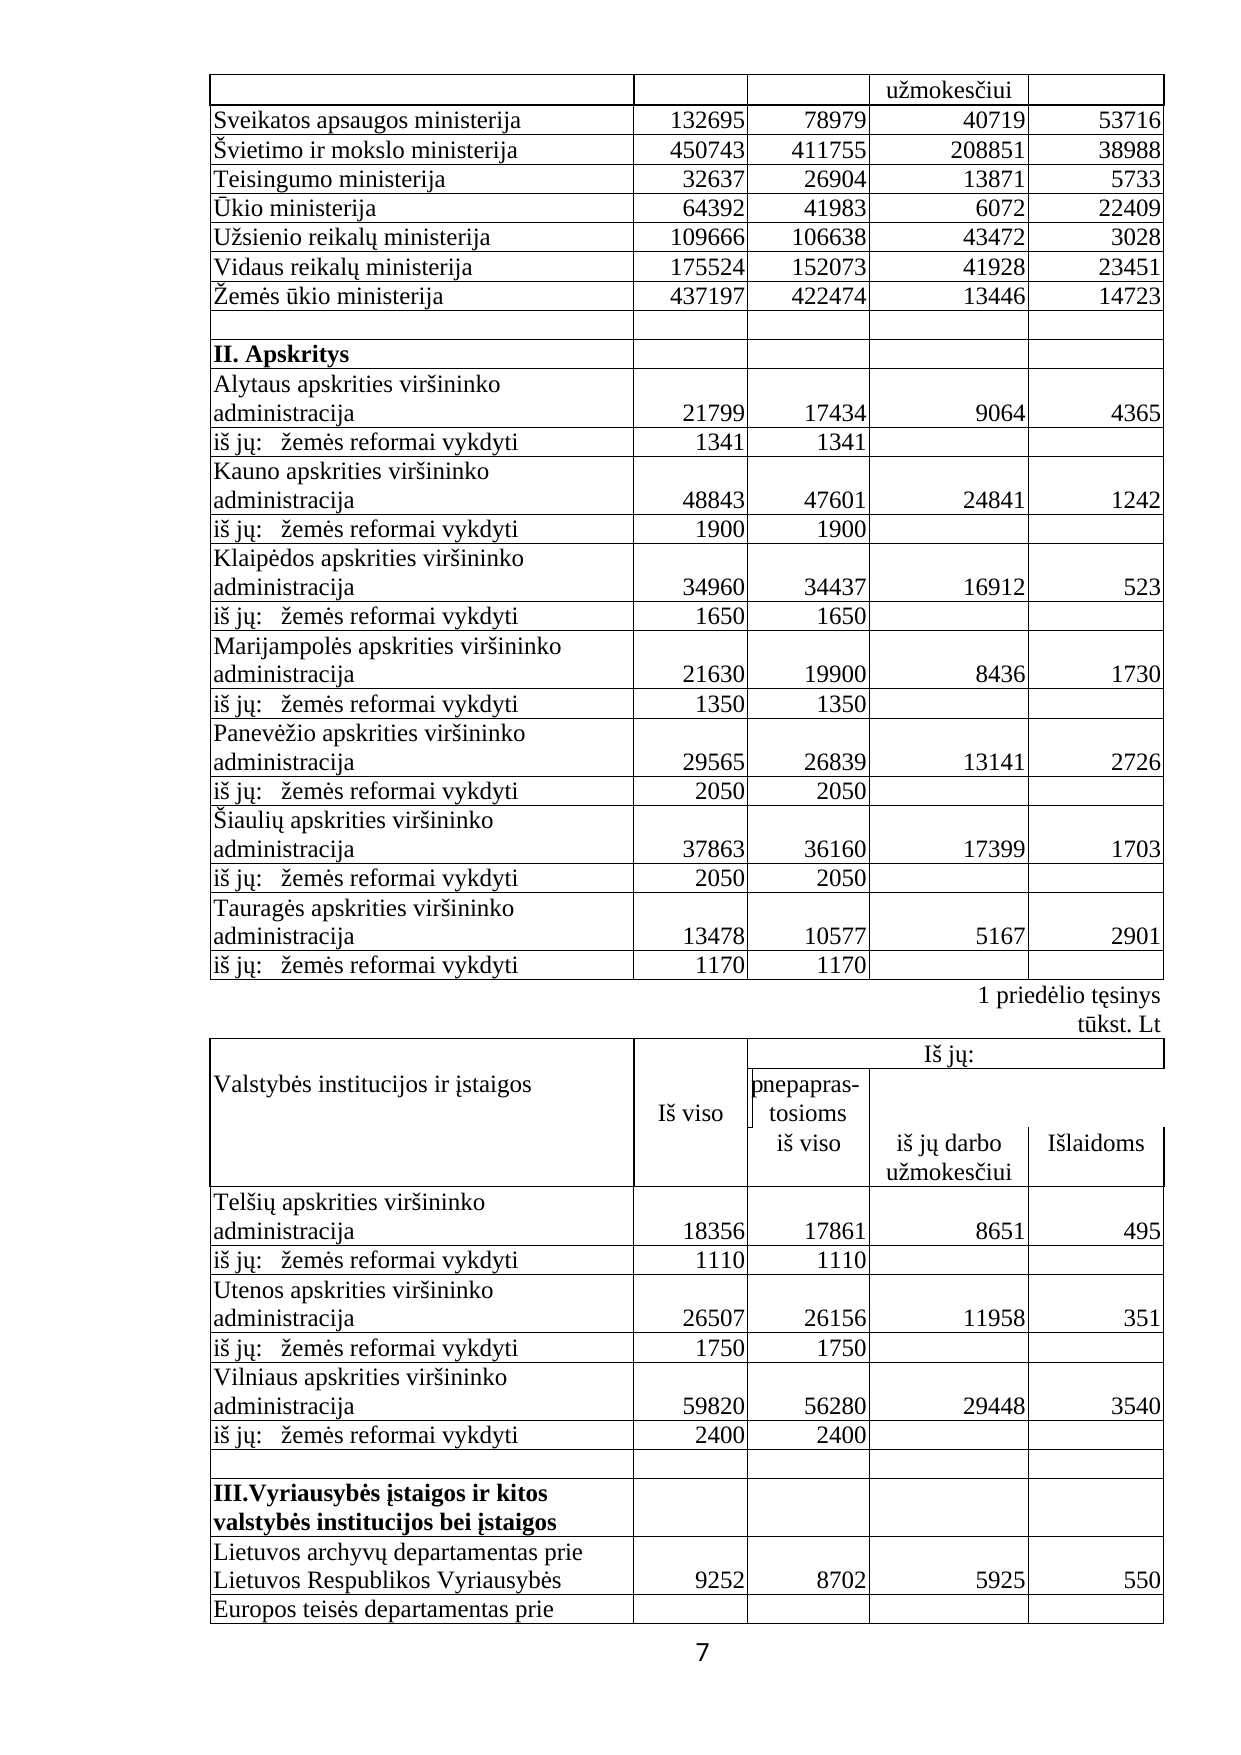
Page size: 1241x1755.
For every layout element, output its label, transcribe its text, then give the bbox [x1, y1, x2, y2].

table_cell 1750 [748, 1333, 869, 1361]
table_cell 18356 [634, 1187, 747, 1245]
table_cell Ūkio ministerija [211, 194, 633, 222]
table_cell 2050 [748, 864, 869, 892]
table_cell 48843 [634, 457, 747, 514]
table_cell [211, 1039, 633, 1068]
table_cell [634, 311, 747, 339]
table_cell Telšių apskrities viršininko administracija [211, 1187, 633, 1245]
table_cell [870, 777, 1028, 805]
table_cell 2901 [1029, 893, 1163, 950]
table_cell [211, 311, 633, 339]
table_cell [635, 75, 747, 104]
table_cell 152073 [748, 252, 869, 281]
table_cell [211, 1450, 633, 1478]
table_cell [748, 1039, 869, 1068]
table_cell [634, 1450, 747, 1478]
table_cell [1029, 428, 1163, 456]
table_cell [870, 1421, 1028, 1449]
table_cell Užsienio reikalų ministerija [211, 223, 633, 251]
table_cell iš jų: žemės reformai vykdyti [211, 1246, 633, 1274]
table_cell [634, 1479, 747, 1536]
table_cell [634, 1595, 747, 1623]
table_cell [1029, 311, 1163, 339]
table_cell 24841 [870, 457, 1028, 514]
table_cell 26904 [748, 165, 869, 193]
table_cell [1029, 689, 1163, 717]
table_cell Valstybės institucijos ir įstaigos [211, 1068, 633, 1127]
table_cell 56280 [748, 1363, 869, 1419]
table_cell 13871 [870, 165, 1028, 193]
table_cell II. Apskritys [211, 340, 633, 368]
table_cell 2050 [748, 777, 869, 805]
table_cell iš viso [748, 1127, 869, 1186]
table_cell 40719 [870, 106, 1028, 134]
table_cell nepapras- tosioms [753, 1069, 869, 1127]
table_cell 106638 [748, 223, 869, 251]
table_cell [635, 1039, 747, 1068]
table_cell iš jų: žemės reformai vykdyti [211, 951, 633, 979]
table_cell Kauno apskrities viršininko administracija [211, 457, 633, 514]
table_cell [1029, 1039, 1163, 1068]
table_cell 64392 [634, 194, 747, 222]
table_cell Iš viso [635, 1068, 747, 1127]
table_cell 9064 [870, 369, 1028, 426]
table_cell [870, 689, 1028, 717]
table_cell [748, 1479, 869, 1536]
table_cell [1029, 1246, 1163, 1274]
table_cell III.Vyriausybės įstaigos ir kitos valstybės institucijos bei įstaigos [211, 1479, 633, 1536]
table_cell 5733 [1029, 165, 1163, 193]
table_cell 5167 [870, 893, 1028, 950]
table_cell 1170 [634, 951, 747, 979]
table_cell 14723 [1029, 282, 1163, 310]
table_cell Marijampolės apskrities viršininko administracija [211, 631, 633, 688]
table_cell [870, 602, 1028, 630]
table_cell 109666 [634, 223, 747, 251]
table_cell 47601 [748, 457, 869, 514]
table_cell 1900 [634, 515, 747, 543]
table_cell 2400 [634, 1421, 747, 1449]
table_cell 2400 [748, 1421, 869, 1449]
table_cell [870, 428, 1028, 456]
table_cell 26839 [748, 719, 869, 776]
table_cell 17434 [748, 369, 869, 426]
table_cell Sveikatos apsaugos ministerija [211, 106, 633, 134]
table_cell iš jų: žemės reformai vykdyti [211, 602, 633, 630]
table_cell 21799 [634, 369, 747, 426]
table_cell 2726 [1029, 719, 1163, 776]
table_cell 3540 [1029, 1363, 1163, 1419]
table_cell 41928 [870, 252, 1028, 281]
table_cell 8702 [748, 1537, 869, 1594]
table_cell 2050 [634, 777, 747, 805]
table_cell 351 [1029, 1275, 1163, 1332]
table_cell 26507 [634, 1275, 747, 1332]
table_cell [870, 951, 1028, 979]
table_cell 1703 [1029, 806, 1163, 863]
table_cell [1029, 515, 1163, 543]
table_cell 34960 [634, 544, 747, 601]
table_cell iš jų: žemės reformai vykdyti [211, 428, 633, 456]
table_cell 208851 [870, 135, 1028, 163]
table_cell 5925 [870, 1537, 1028, 1594]
table_cell Žemės ūkio ministerija [211, 282, 633, 310]
table_cell 16912 [870, 544, 1028, 601]
table_cell Teisingumo ministerija [211, 165, 633, 193]
table_cell 437197 [634, 282, 747, 310]
table_cell 19900 [748, 631, 869, 688]
table_cell iš jų darbo užmokesčiui [870, 1127, 1028, 1186]
table_cell [870, 311, 1028, 339]
table_cell 8651 [870, 1187, 1028, 1245]
table_cell [1029, 340, 1163, 368]
table_cell 411755 [748, 135, 869, 163]
table_cell 523 [1029, 544, 1163, 601]
table_cell [870, 1246, 1028, 1274]
table_cell [1029, 602, 1163, 630]
table_cell 1900 [748, 515, 869, 543]
table_cell 43472 [870, 223, 1028, 251]
table_cell [634, 340, 747, 368]
table_cell [1029, 1595, 1163, 1623]
table_cell 1242 [1029, 457, 1163, 514]
table_cell Utenos apskrities viršininko administracija [211, 1275, 633, 1332]
table_cell 1750 [634, 1333, 747, 1361]
table_cell 38988 [1029, 135, 1163, 163]
table_cell [1029, 951, 1163, 979]
table_cell [211, 1127, 633, 1186]
table_cell 175524 [634, 252, 747, 281]
table_cell 1650 [748, 602, 869, 630]
table_cell [1029, 1421, 1163, 1449]
table_cell 8436 [870, 631, 1028, 688]
table_cell 13478 [634, 893, 747, 950]
table_cell iš jų: žemės reformai vykdyti [211, 777, 633, 805]
table_cell 550 [1029, 1537, 1163, 1594]
table_cell [748, 75, 869, 104]
table_cell Klaipėdos apskrities viršininko administracija [211, 544, 633, 601]
table_cell 11958 [870, 1275, 1028, 1332]
table_cell [748, 1450, 869, 1478]
table_cell 132695 [634, 106, 747, 134]
table_cell 10577 [748, 893, 869, 950]
table_cell 36160 [748, 806, 869, 863]
table_cell [748, 311, 869, 339]
table_cell 1350 [634, 689, 747, 717]
table_cell [870, 1479, 1028, 1536]
table_cell iš jų: žemės reformai vykdyti [211, 1421, 633, 1449]
table_cell Švietimo ir mokslo ministerija [211, 135, 633, 163]
table_cell [211, 75, 633, 104]
table_cell iš jų: žemės reformai vykdyti [211, 689, 633, 717]
table_cell 13141 [870, 719, 1028, 776]
table_cell 422474 [748, 282, 869, 310]
table_cell Išlaidoms [1029, 1127, 1163, 1186]
table_cell 1730 [1029, 631, 1163, 688]
table_cell 6072 [870, 194, 1028, 222]
table_cell [870, 1595, 1028, 1623]
table_cell 1341 [634, 428, 747, 456]
table_cell 29448 [870, 1363, 1028, 1419]
table_cell 41983 [748, 194, 869, 222]
table_cell [870, 864, 1028, 892]
table_cell 17861 [748, 1187, 869, 1245]
table_cell 1170 [748, 951, 869, 979]
table_cell 59820 [634, 1363, 747, 1419]
table_cell iš jų: žemės reformai vykdyti [211, 1333, 633, 1361]
table_cell [870, 1450, 1028, 1478]
table_cell Vidaus reikalų ministerija [211, 252, 633, 281]
table_cell 495 [1029, 1187, 1163, 1245]
table_cell Lietuvos archyvų departamentas prie Lietuvos Respublikos Vyriausybės [211, 1537, 633, 1594]
table_cell [748, 1595, 869, 1623]
table_cell [1029, 1479, 1163, 1536]
table_cell 29565 [634, 719, 747, 776]
table_cell [635, 1127, 747, 1186]
table_cell 4365 [1029, 369, 1163, 426]
table_cell 9252 [634, 1537, 747, 1594]
table_cell Panevėžio apskrities viršininko administracija [211, 719, 633, 776]
table_cell 37863 [634, 806, 747, 863]
table_cell 1341 [748, 428, 869, 456]
table_cell 23451 [1029, 252, 1163, 281]
table_cell 21630 [634, 631, 747, 688]
table_cell 1110 [748, 1246, 869, 1274]
table_cell [870, 340, 1028, 368]
table_cell iš jų: žemės reformai vykdyti [211, 515, 633, 543]
table_cell [1029, 864, 1163, 892]
table_cell 17399 [870, 806, 1028, 863]
table_cell 1350 [748, 689, 869, 717]
table_cell [1029, 1333, 1163, 1361]
table_cell 34437 [748, 544, 869, 601]
table_cell Šiaulių apskrities viršininko administracija [211, 806, 633, 863]
table_cell 53716 [1029, 106, 1163, 134]
table_cell Iš jų: [870, 1039, 1028, 1068]
table_cell 2050 [634, 864, 747, 892]
table_cell Vilniaus apskrities viršininko administracija [211, 1363, 633, 1419]
table_cell Alytaus apskrities viršininko administracija [211, 369, 633, 426]
table_cell [748, 340, 869, 368]
table_cell iš jų: žemės reformai vykdyti [211, 864, 633, 892]
table_cell Europos teisės departamentas prie [211, 1595, 633, 1623]
table_cell 1650 [634, 602, 747, 630]
table_cell 13446 [870, 282, 1028, 310]
table_cell 3028 [1029, 223, 1163, 251]
table_cell užmokesčiui [870, 75, 1028, 104]
table_cell [870, 1333, 1028, 1361]
table_cell 22409 [1029, 194, 1163, 222]
table_cell [870, 515, 1028, 543]
table_cell Tauragės apskrities viršininko administracija [211, 893, 633, 950]
table_cell 32637 [634, 165, 747, 193]
table_cell 1110 [634, 1246, 747, 1274]
table_cell [1029, 777, 1163, 805]
table_cell 1 priedėlio tęsinys tūkst. Lt [210, 980, 1164, 1037]
table_cell 78979 [748, 106, 869, 134]
table_cell [1029, 1450, 1163, 1478]
table_cell 450743 [634, 135, 747, 163]
table_cell 26156 [748, 1275, 869, 1332]
table_cell [1029, 75, 1163, 104]
